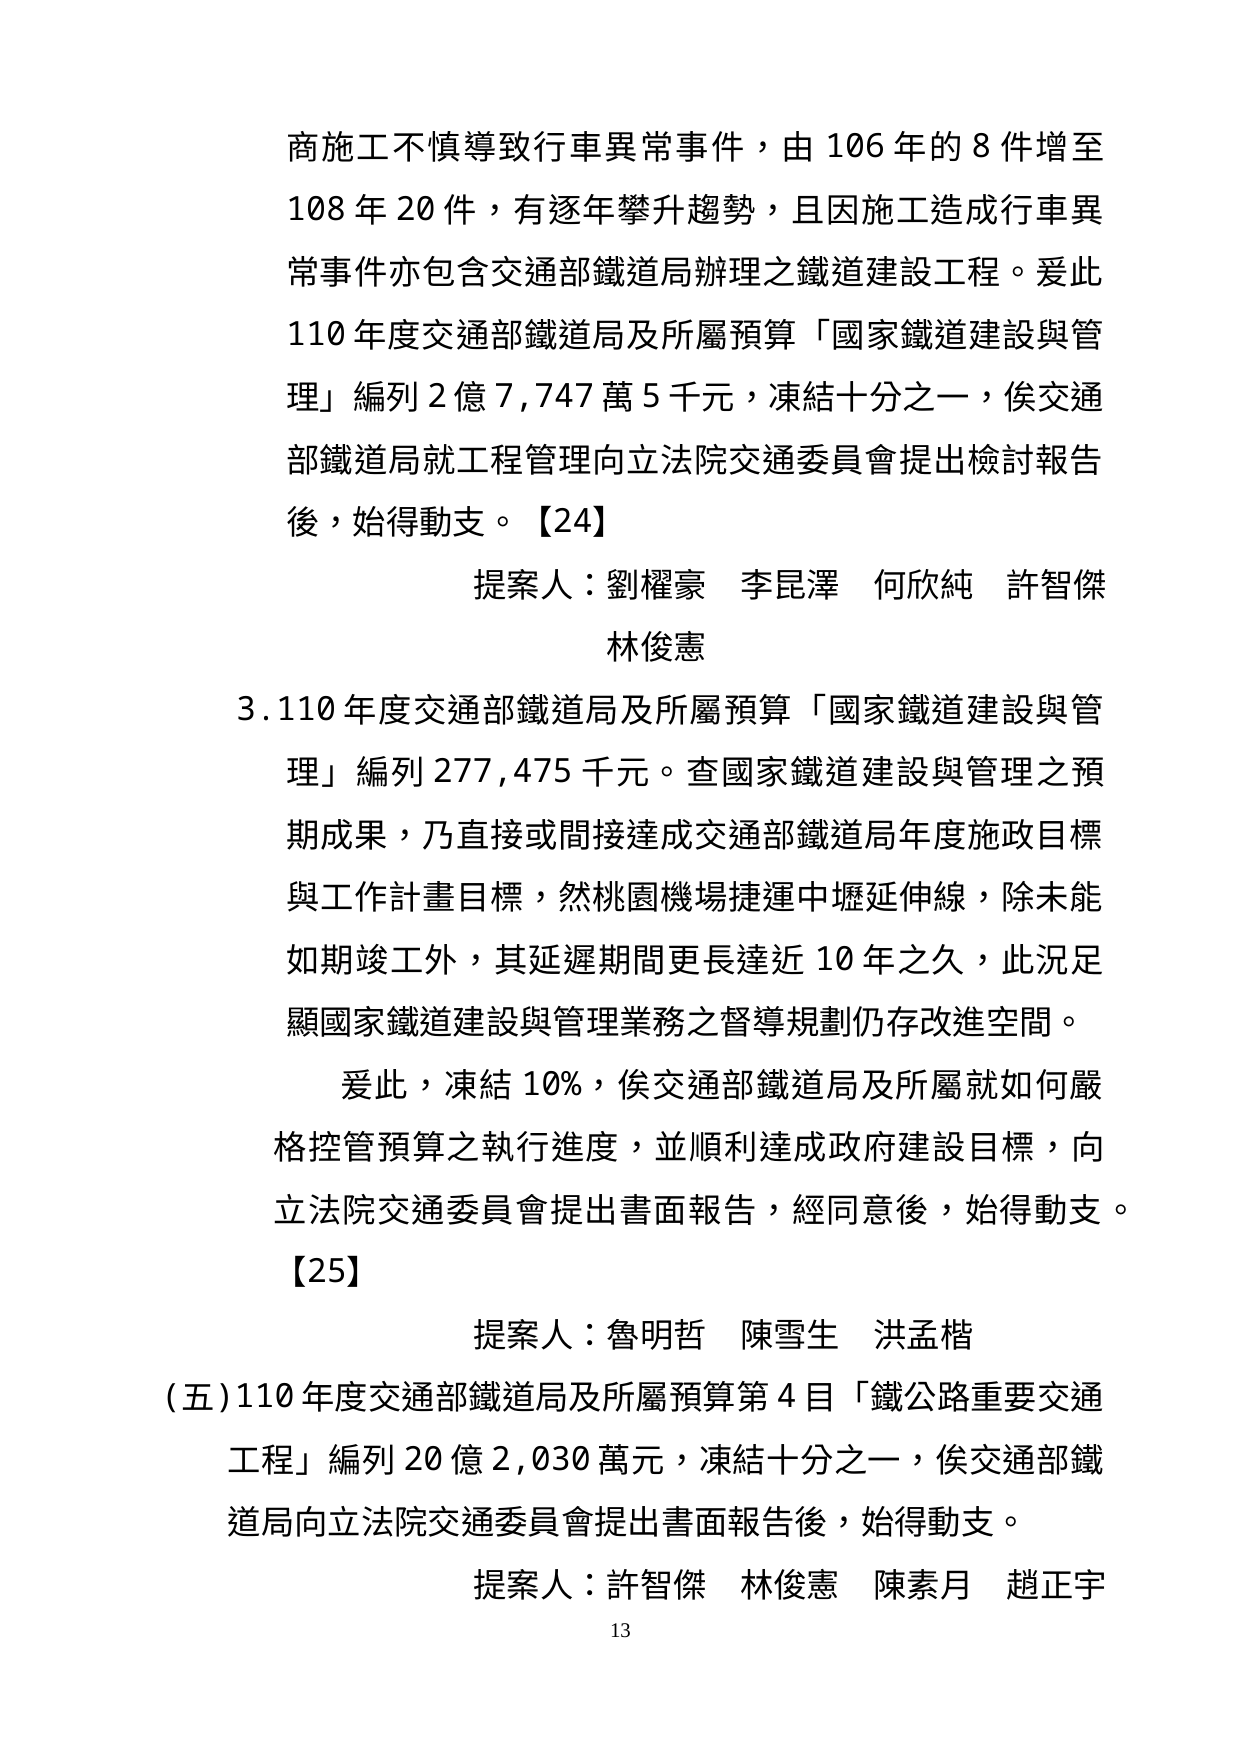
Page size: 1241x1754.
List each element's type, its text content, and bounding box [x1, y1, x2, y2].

text 3.110年度交通部鐵道局及所屬預算「國家鐵道建設與管理」編列277,475千元。查國家鐵道建設與管理之預期成果，乃直接或間接達成交通部鐵道局年度施政目標與工作計畫目標，然桃園機場捷運中壢延伸線，除未能如期竣工外，其延遲期間更長達近10年之久，此況足顯國家鐵道建設與管理業務之督導規劃仍存改進空間。 [236, 666, 1104, 1041]
text 提案人：魯明哲 陳雪生 洪孟楷 [473, 1291, 1117, 1353]
text 爰此，凍結10%，俟交通部鐵道局及所屬就如何嚴格控管預算之執行進度，並順利達成政府建設目標，向立法院交通委員會提出書面報告，經同意後，始得動支。【25】 [273, 1041, 1104, 1291]
text 提案人：許智傑 林俊憲 陳素月 趙正宇 [473, 1541, 1117, 1603]
text (五)110年度交通部鐵道局及所屬預算第4目「鐵公路重要交通工程」編列20億2,030萬元，凍結十分之一，俟交通部鐵道局向立法院交通委員會提出書面報告後，始得動支。 [161, 1353, 1104, 1541]
text 提案人：劉櫂豪 李昆澤 何欣純 許智傑 林俊憲 [473, 541, 1117, 666]
text 商施工不慎導致行車異常事件，由106年的8件增至108年20件，有逐年攀升趨勢，且因施工造成行車異常事件亦包含交通部鐵道局辦理之鐵道建設工程。爰此110年度交通部鐵道局及所屬預算「國家鐵道建設與管理」編列2億7,747萬5千元，凍結十分之一，俟交通部鐵道局就工程管理向立法院交通委員會提出檢討報告後，始得動支。【24】 [236, 103, 1104, 541]
